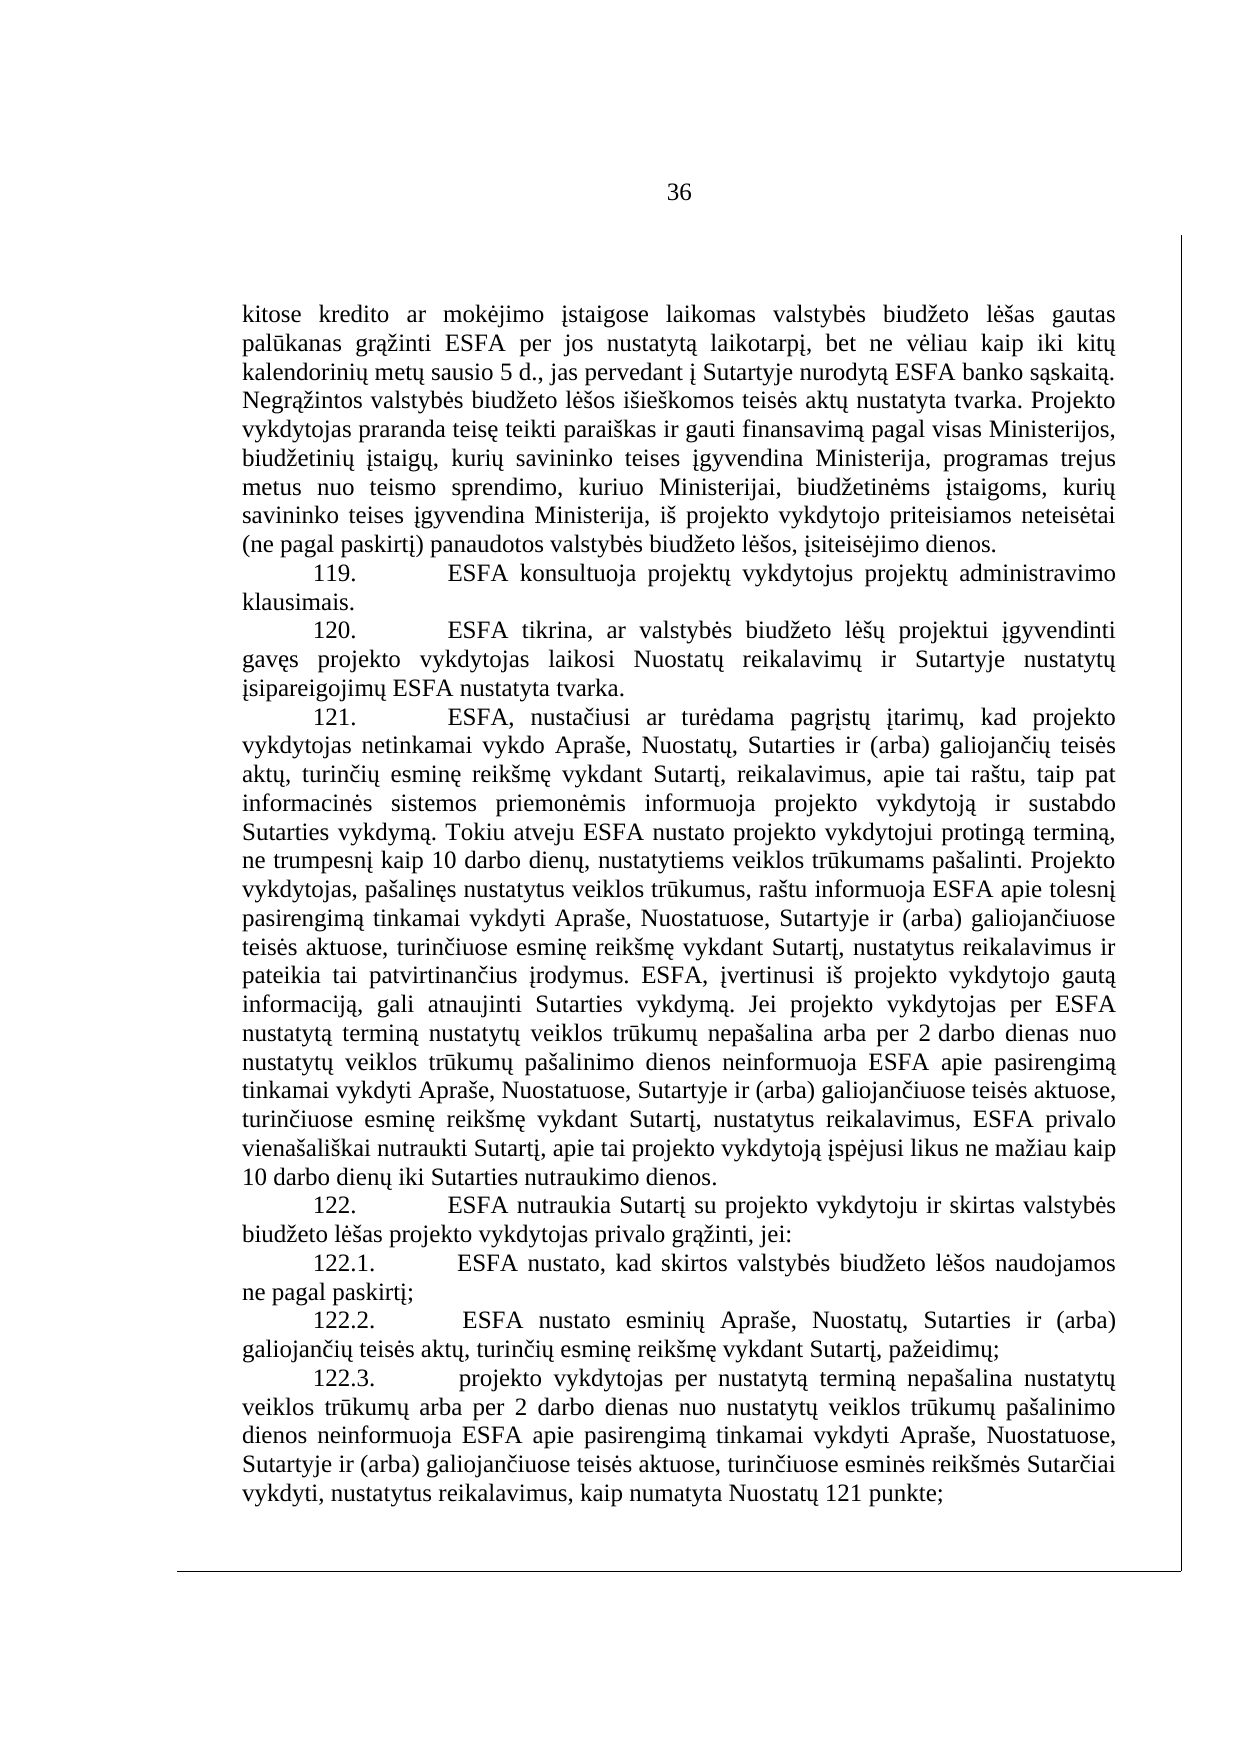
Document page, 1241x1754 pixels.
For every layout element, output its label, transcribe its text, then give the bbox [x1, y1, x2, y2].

text 122. ESFA nutraukia Sutartį su projekto vykdytoju ir skirtas valstybės biudžeto lėšas projekto vykdytojas privalo grąžinti, jei: [177, 1191, 1181, 1248]
text 122.3. projekto vykdytojas per nustatytą terminą nepašalina nustatytų veiklos trūkumų arba per 2 darbo dienas nuo nustatytų veiklos trūkumų pašalinimo dienos neinformuoja ESFA apie pasirengimą tinkamai vykdyti Apraše, Nuostatuose, Sutartyje ir (arba) galiojančiuose teisės aktuose, turinčiuose esminės reikšmės Sutarčiai vykdyti, nustatytus reikalavimus, kaip numatyta Nuostatų 121 punkte; [177, 1363, 1181, 1571]
text 119. ESFA konsultuoja projektų vykdytojus projektų administravimo klausimais. [177, 558, 1181, 616]
text 120. ESFA tikrina, ar valstybės biudžeto lėšų projektui įgyvendinti gavęs projekto vykdytojas laikosi Nuostatų reikalavimų ir Sutartyje nustatytų įsipareigojimų ESFA nustatyta tvarka. [177, 616, 1181, 702]
text 122.1. ESFA nustato, kad skirtos valstybės biudžeto lėšos naudojamos ne pagal paskirtį; [177, 1248, 1181, 1306]
text 122.2. ESFA nustato esminių Apraše, Nuostatų, Sutarties ir (arba) galiojančių teisės aktų, turinčių esminę reikšmę vykdant Sutartį, pažeidimų; [177, 1306, 1181, 1363]
text kitose kredito ar mokėjimo įstaigose laikomas valstybės biudžeto lėšas gautas palūkanas grąžinti ESFA per jos nustatytą laikotarpį, bet ne vėliau kaip iki kitų kalendorinių metų sausio 5 d., jas pervedant į Sutartyje nurodytą ESFA banko sąskaitą. Negrąžintos valstybės biudžeto lėšos išieškomos teisės aktų nustatyta tvarka. Projekto vykdytojas praranda teisę teikti paraiškas ir gauti finansavimą pagal visas Ministerijos, biudžetinių įstaigų, kurių savininko teises įgyvendina Ministerija, programas trejus metus nuo teismo sprendimo, kuriuo Ministerijai, biudžetinėms įstaigoms, kurių savininko teises įgyvendina Ministerija, iš projekto vykdytojo priteisiamos neteisėtai (ne pagal paskirtį) panaudotos valstybės biudžeto lėšos, įsiteisėjimo dienos. [177, 235, 1181, 558]
text 121. ESFA, nustačiusi ar turėdama pagrįstų įtarimų, kad projekto vykdytojas netinkamai vykdo Apraše, Nuostatų, Sutarties ir (arba) galiojančių teisės aktų, turinčių esminę reikšmę vykdant Sutartį, reikalavimus, apie tai raštu, taip pat informacinės sistemos priemonėmis informuoja projekto vykdytoją ir sustabdo Sutarties vykdymą. Tokiu atveju ESFA nustato projekto vykdytojui protingą terminą, ne trumpesnį kaip 10 darbo dienų, nustatytiems veiklos trūkumams pašalinti. Projekto vykdytojas, pašalinęs nustatytus veiklos trūkumus, raštu informuoja ESFA apie tolesnį pasirengimą tinkamai vykdyti Apraše, Nuostatuose, Sutartyje ir (arba) galiojančiuose teisės aktuose, turinčiuose esminę reikšmę vykdant Sutartį, nustatytus reikalavimus ir pateikia tai patvirtinančius įrodymus. ESFA, įvertinusi iš projekto vykdytojo gautą informaciją, gali atnaujinti Sutarties vykdymą. Jei projekto vykdytojas per ESFA nustatytą terminą nustatytų veiklos trūkumų nepašalina arba per 2 darbo dienas nuo nustatytų veiklos trūkumų pašalinimo dienos neinformuoja ESFA apie pasirengimą tinkamai vykdyti Apraše, Nuostatuose, Sutartyje ir (arba) galiojančiuose teisės aktuose, turinčiuose esminę reikšmę vykdant Sutartį, nustatytus reikalavimus, ESFA privalo vienašališkai nutraukti Sutartį, apie tai projekto vykdytoją įspėjusi likus ne mažiau kaip 10 darbo dienų iki Sutarties nutraukimo dienos. [177, 702, 1181, 1191]
